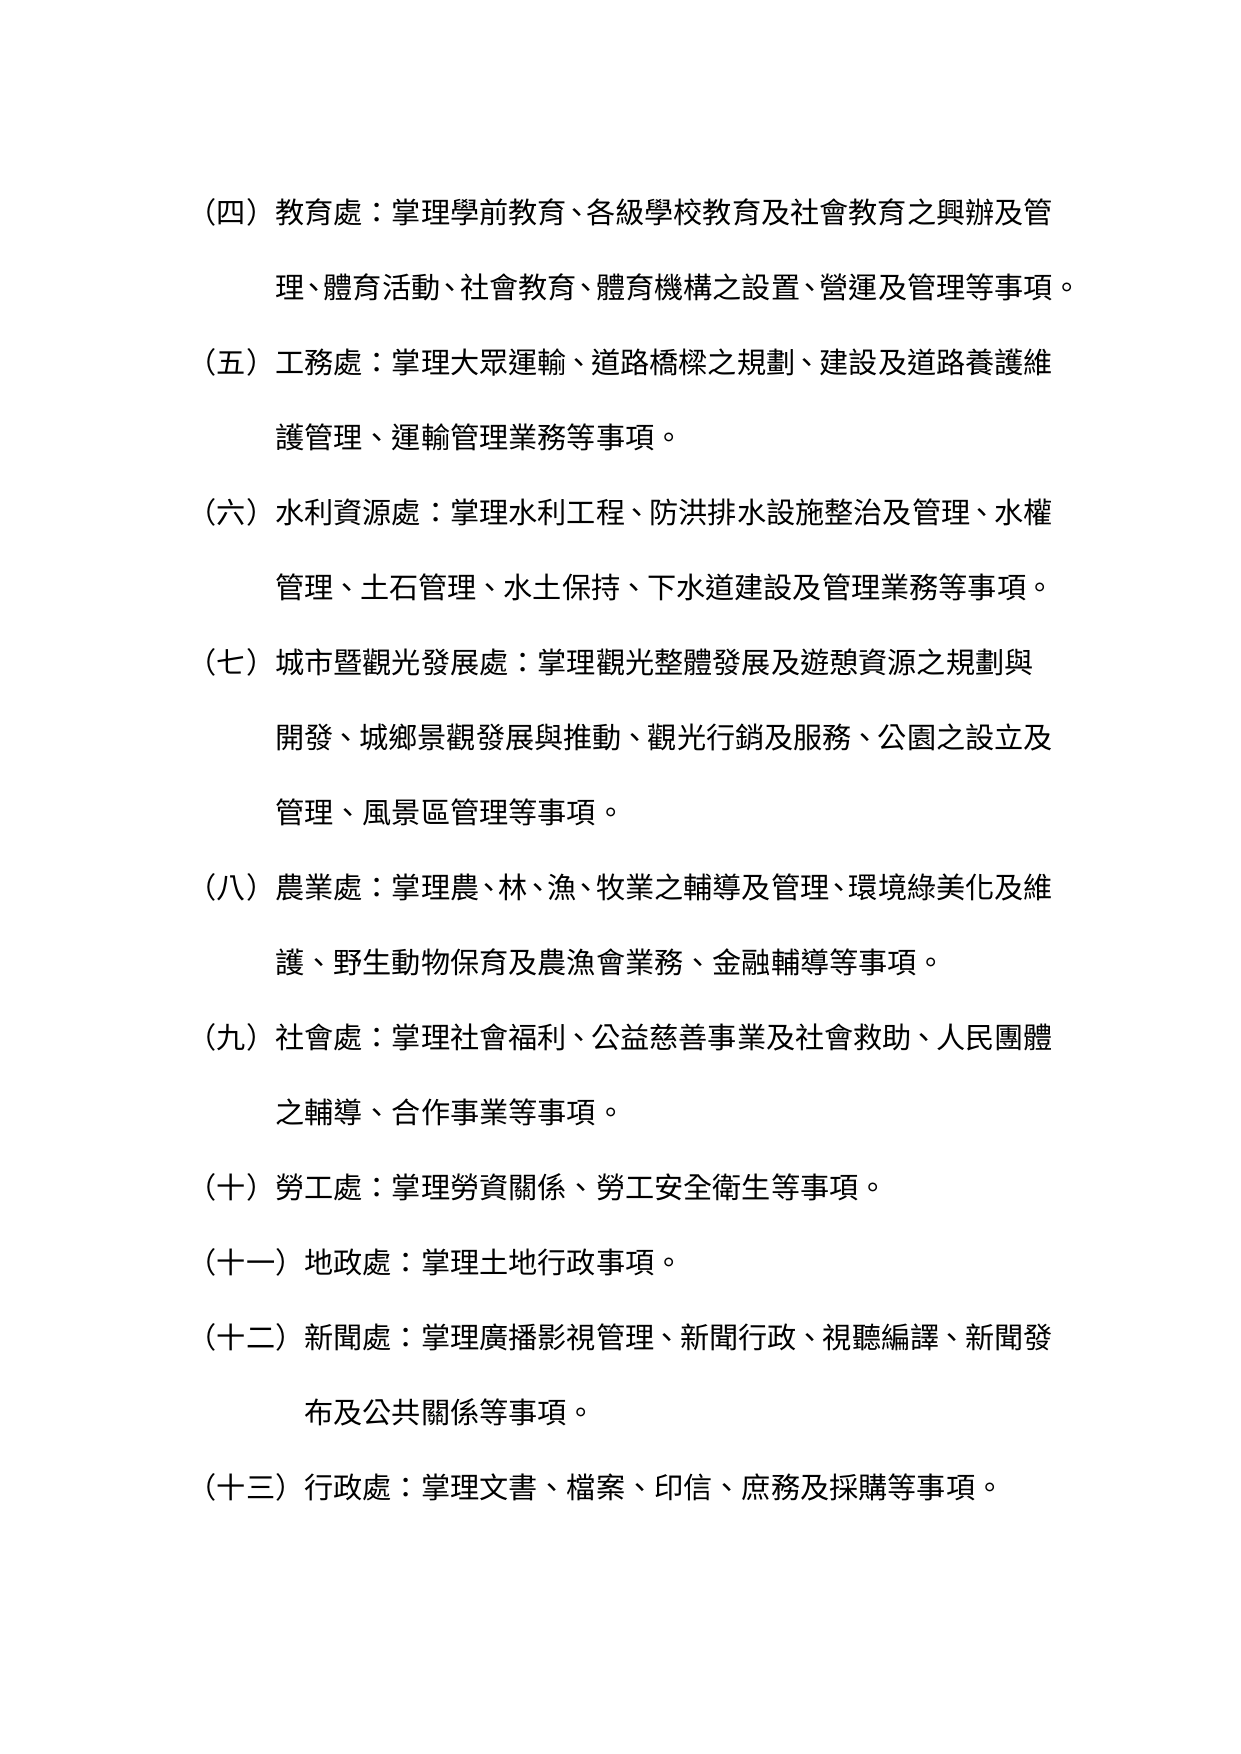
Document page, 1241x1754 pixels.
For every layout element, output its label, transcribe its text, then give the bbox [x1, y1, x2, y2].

text （五）工務處：掌理大眾運輸、道路橋樑之規劃、建設及道路養護維護管理、運輸管理業務等事項。 [187, 323, 1053, 473]
text （十三）行政處：掌理文書、檔案、印信、庶務及採購等事項。 [187, 1448, 1053, 1523]
text （十一）地政處：掌理土地行政事項。 [187, 1223, 1053, 1298]
text （七）城市暨觀光發展處：掌理觀光整體發展及遊憩資源之規劃與開發、城鄉景觀發展與推動、觀光行銷及服務、公園之設立及管理、風景區管理等事項。 [187, 623, 1053, 848]
text （十）勞工處：掌理勞資關係、勞工安全衛生等事項。 [187, 1148, 1053, 1223]
text （六）水利資源處：掌理水利工程、防洪排水設施整治及管理、水權管理、土石管理、水土保持、下水道建設及管理業務等事項。 [187, 473, 1053, 623]
text （八）農業處：掌理農、林、漁、牧業之輔導及管理、環境綠美化及維護、野生動物保育及農漁會業務、金融輔導等事項。 [187, 848, 1053, 998]
text （十二）新聞處：掌理廣播影視管理、新聞行政、視聽編譯、新聞發布及公共關係等事項。 [187, 1298, 1053, 1448]
text （四）教育處：掌理學前教育、各級學校教育及社會教育之興辦及管理、體育活動、社會教育、體育機構之設置、營運及管理等事項。 [187, 173, 1053, 323]
text （九）社會處：掌理社會福利、公益慈善事業及社會救助、人民團體之輔導、合作事業等事項。 [187, 998, 1053, 1148]
